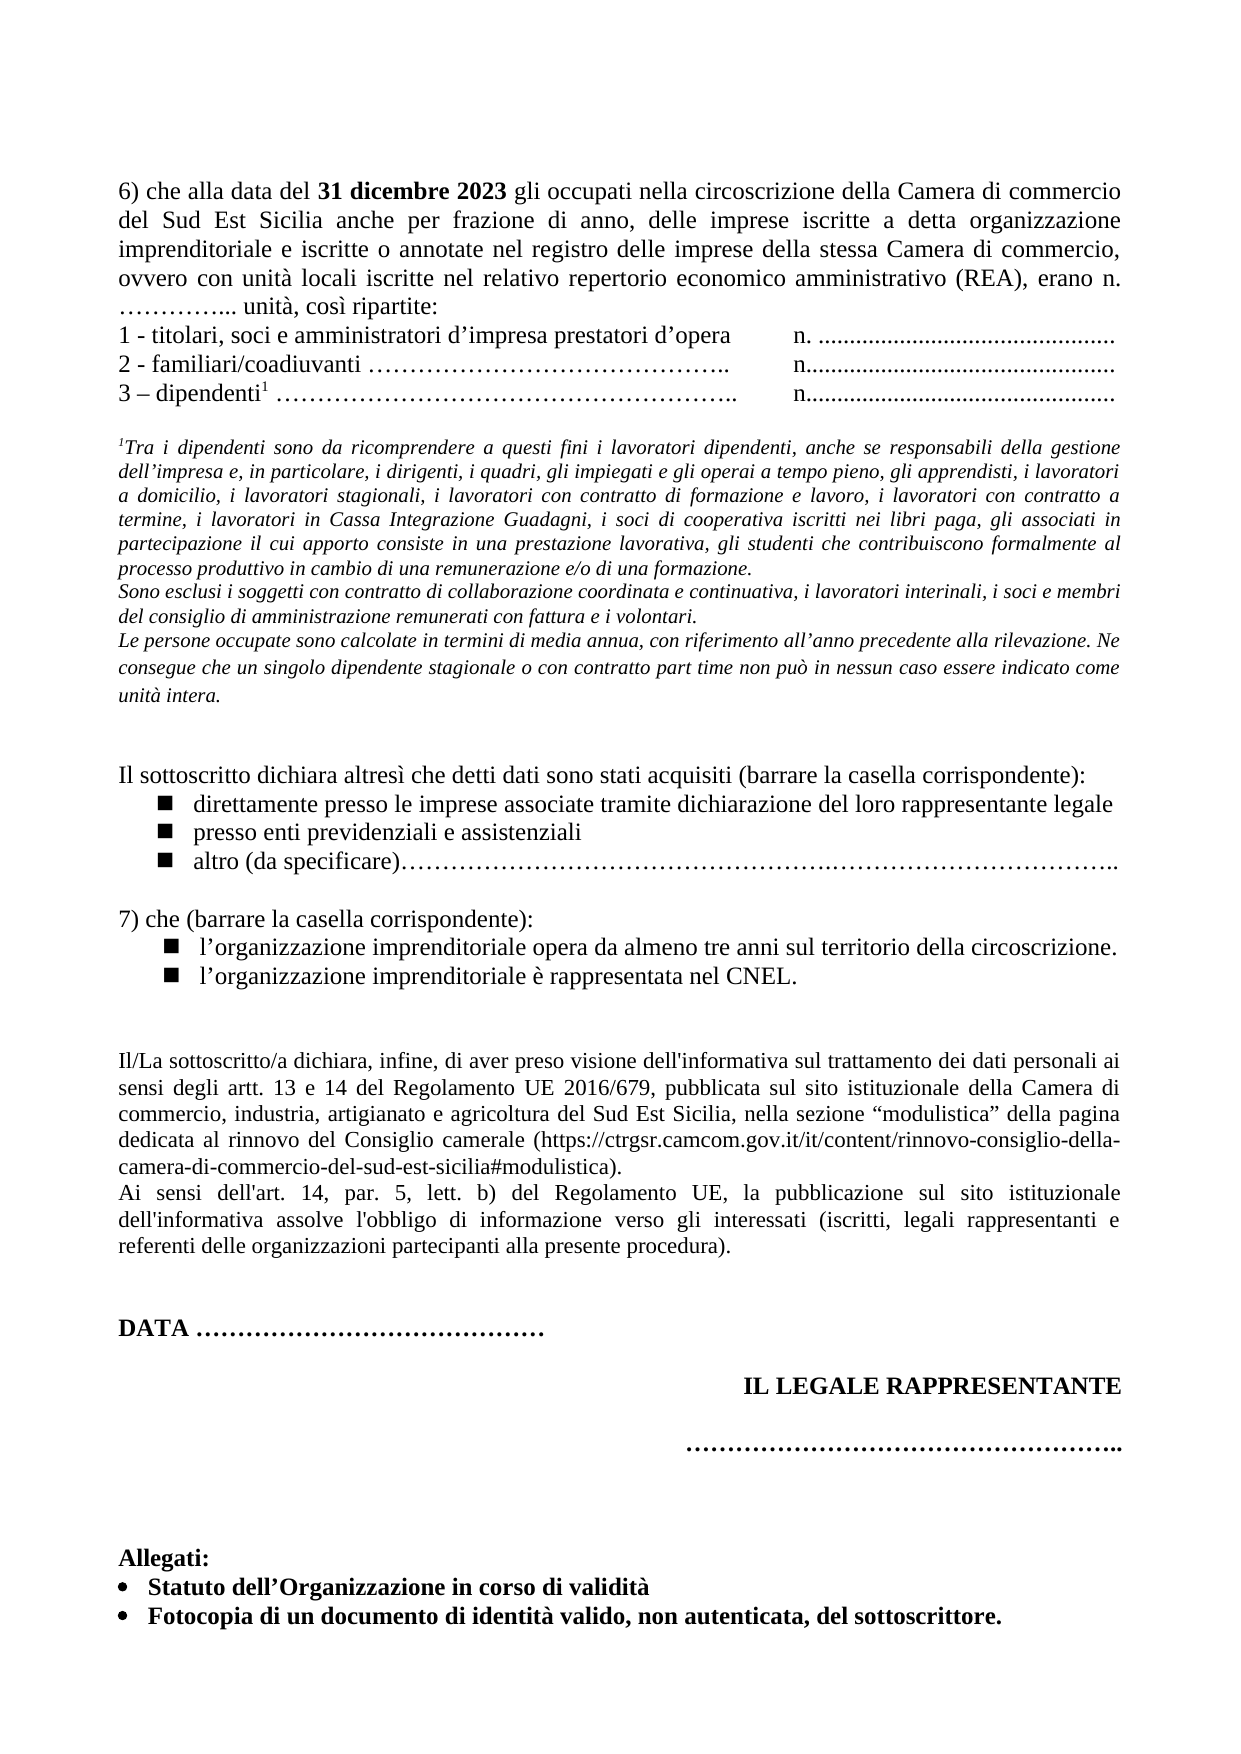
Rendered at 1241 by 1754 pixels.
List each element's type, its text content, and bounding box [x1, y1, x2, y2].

text Il/La sottoscritto/a dichiara, infine, di aver preso visione dell'informativa sul trattamento dei dati personali ai sensi degli artt. 13 e 14 del Regolamento UE 2016/679, pubblicata sul sito istituzionale della Camera di commercio, industria, artigianato e agricoltura del Sud Est Sicilia, nella sezione “modulistica” della pagina dedicata al rinnovo del Consiglio camerale (https://ctrgsr.camcom.gov.it/it/content/rinnovo-consiglio-della-camera-di-commercio-del-sud-est-sicilia#modulistica). [118, 1047, 1122, 1179]
list l’organizzazione imprenditoriale opera da almeno tre anni sul territorio della circoscrizione. [162, 932, 1122, 961]
text …………………………………………….. [118, 1428, 1122, 1457]
text Allegati: [118, 1543, 1122, 1572]
list presso enti previdenziali e assistenziali [156, 817, 1122, 846]
text 7) che (barrare la casella corrispondente): [118, 904, 1122, 932]
list altro (da specificare)…………………………………………….…………………………….. [156, 846, 1122, 875]
text Il sottoscritto dichiara altresì che detti dati sono stati acquisiti (barrare la casella corrispondente): [118, 760, 1122, 789]
list l’organizzazione imprenditoriale è rappresentata nel CNEL. [162, 961, 1122, 990]
text Ai sensi dell'art. 14, par. 5, lett. b) del Regolamento UE, la pubblicazione sul sito istituzionale dell'informativa assolve l'obbligo di informazione verso gli interessati (iscritti, legali rappresentanti e referenti delle organizzazioni partecipanti alla presente procedura). [118, 1179, 1122, 1258]
text 1Tra i dipendenti sono da ricomprendere a questi fini i lavoratori dipendenti, anche se responsabili della gestione dell’impresa e, in particolare, i dirigenti, i quadri, gli impiegati e gli operai a tempo pieno, gli apprendisti, i lavoratori a domicilio, i lavoratori stagionali, i lavoratori con contratto di formazione e lavoro, i lavoratori con contratto a termine, i lavoratori in Cassa Integrazione Guadagni, i soci di cooperativa iscritti nei libri paga, gli associati in partecipazione il cui apporto consiste in una prestazione lavorativa, gli studenti che contribuiscono formalmente al processo produttivo in cambio di una remunerazione e/o di una formazione. [118, 435, 1122, 579]
list Fotocopia di un documento di identità valido, non autenticata, del sottoscrittore. [118, 1601, 1122, 1630]
text Sono esclusi i soggetti con contratto di collaborazione coordinata e continuativa, i lavoratori interinali, i soci e membri del consiglio di amministrazione remunerati con fattura e i volontari. [118, 579, 1122, 628]
text 6) che alla data del 31 dicembre 2023 gli occupati nella circoscrizione della Camera di commercio del Sud Est Sicilia anche per frazione di anno, delle imprese iscritte a detta organizzazione imprenditoriale e iscritte o annotate nel registro delle imprese della stessa Camera di commercio, ovvero con unità locali iscritte nel relativo repertorio economico amministrativo (REA), erano n. …………... unità, così ripartite: [118, 176, 1122, 320]
text 1 - titolari, soci e amministratori d’impresa prestatori d’opera n. [118, 320, 1122, 349]
text Le persone occupate sono calcolate in termini di media annua, con riferimento all’anno precedente alla rilevazione. Ne consegue che un singolo dipendente stagionale o con contratto part time non può in nessun caso essere indicato come unità intera. [118, 628, 1122, 707]
text 2 - familiari/coadiuvanti …………………………………….. n. [118, 349, 1122, 378]
text IL LEGALE RAPPRESENTANTE [118, 1371, 1122, 1400]
list direttamente presso le imprese associate tramite dichiarazione del loro rappresentante legale [156, 789, 1122, 817]
list Statuto dell’Organizzazione in corso di validità [118, 1572, 1122, 1601]
text DATA …………………………………… [118, 1313, 1122, 1342]
text 3 – dipendenti1 ……………………………………………….. n. [118, 378, 1122, 406]
